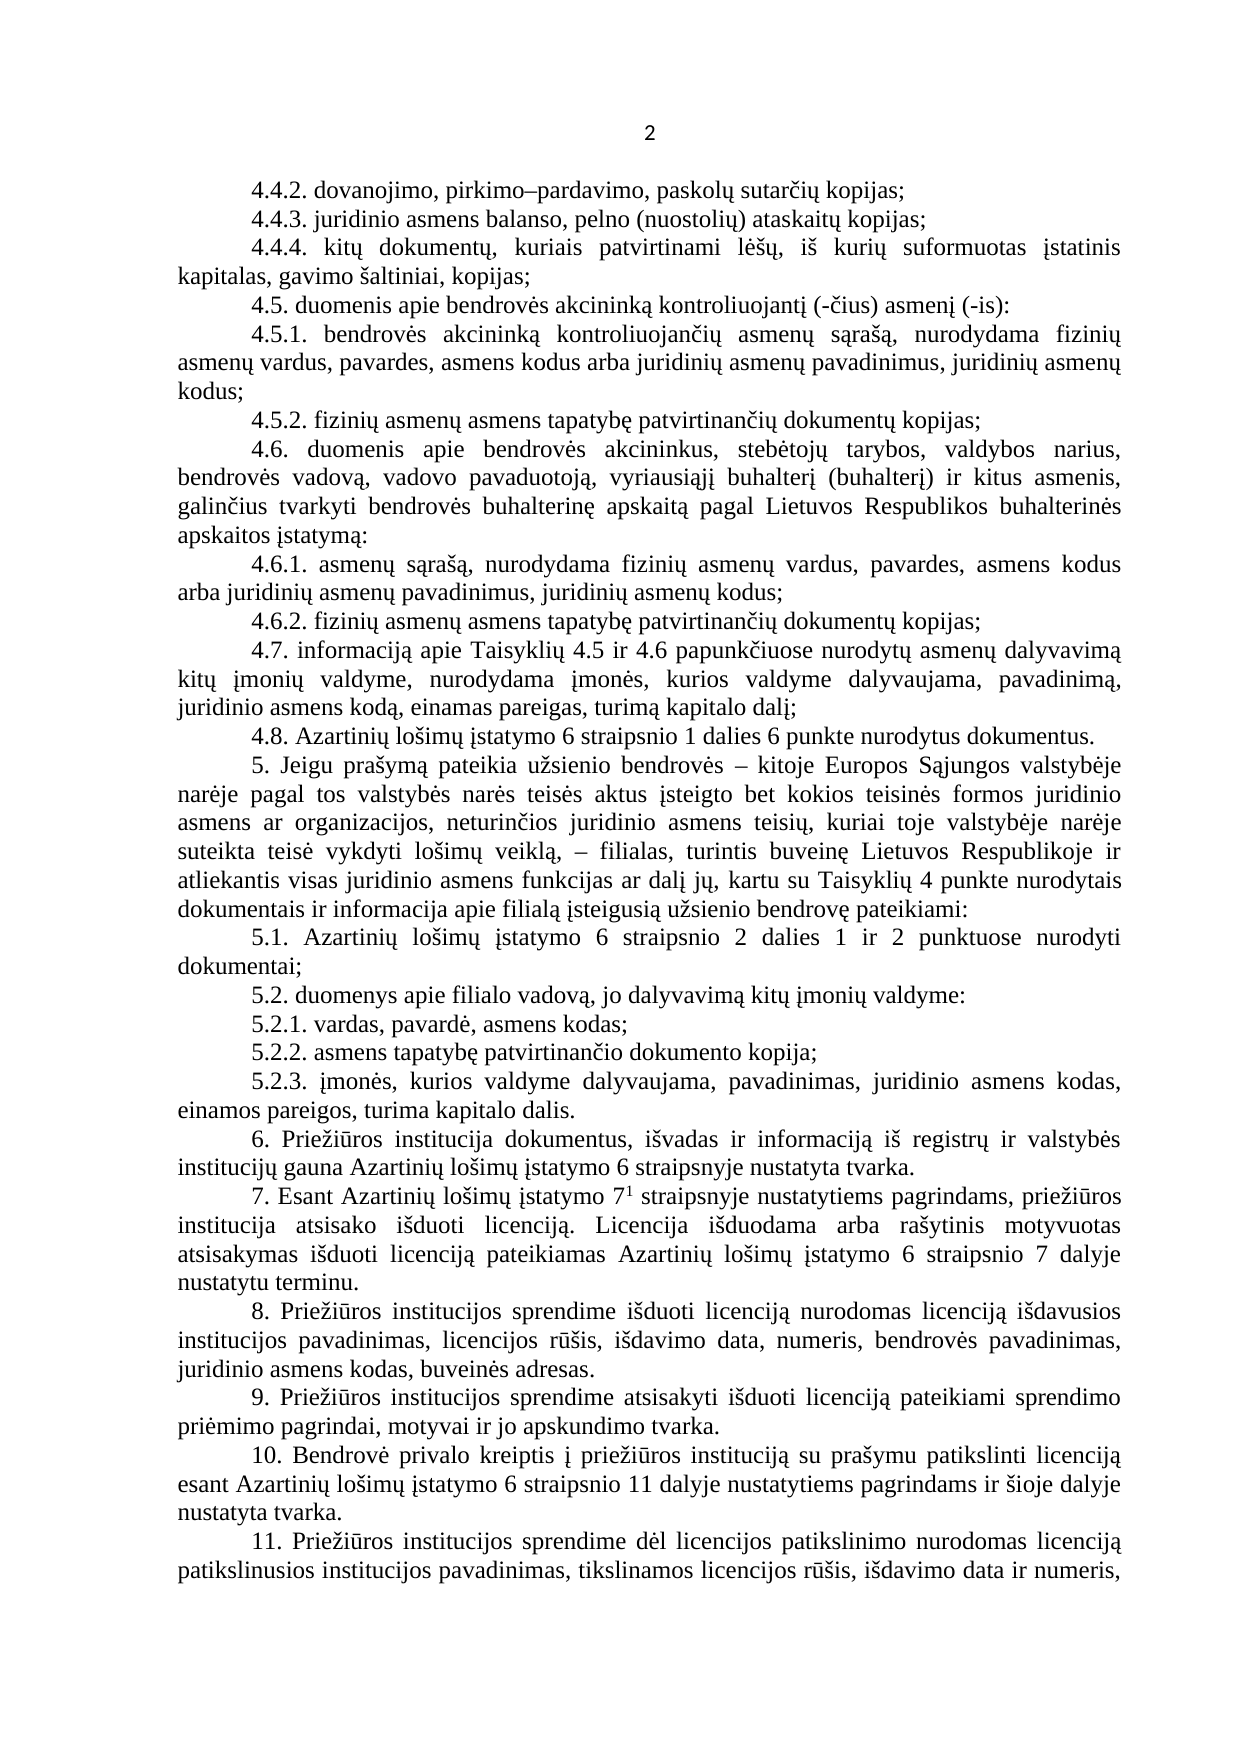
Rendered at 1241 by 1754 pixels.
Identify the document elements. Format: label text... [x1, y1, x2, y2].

text 4.8. Azartinių lošimų įstatymo 6 straipsnio 1 dalies 6 punkte nurodytus dokumentus. [177, 721, 1122, 750]
text 5.2.2. asmens tapatybę patvirtinančio dokumento kopija; [177, 1037, 1122, 1066]
text 5. Jeigu prašymą pateikia užsienio bendrovės – kitoje Europos Sąjungos valstybėje narėje pagal tos valstybės narės teisės aktus įsteigto bet kokios teisinės formos juridinio asmens ar organizacijos, neturinčios juridinio asmens teisių, kuriai toje valstybėje narėje suteikta teisė vykdyti lošimų veiklą, – filialas, turintis buveinę Lietuvos Respublikoje ir atliekantis visas juridinio asmens funkcijas ar dalį jų, kartu su Taisyklių 4 punkte nurodytais dokumentais ir informacija apie filialą įsteigusią užsienio bendrovę pateikiami: [177, 750, 1122, 922]
text 11. Priežiūros institucijos sprendime dėl licencijos patikslinimo nurodomas licenciją patikslinusios institucijos pavadinimas, tikslinamos licencijos rūšis, išdavimo data ir numeris, [177, 1526, 1122, 1584]
text 4.6.1. asmenų sąrašą, nurodydama fizinių asmenų vardus, pavardes, asmens kodus arba juridinių asmenų pavadinimus, juridinių asmenų kodus; [177, 549, 1122, 606]
text 4.5. duomenis apie bendrovės akcininką kontroliuojantį (-čius) asmenį (-is): [177, 290, 1122, 319]
text 4.5.1. bendrovės akcininką kontroliuojančių asmenų sąrašą, nurodydama fizinių asmenų vardus, pavardes, asmens kodus arba juridinių asmenų pavadinimus, juridinių asmenų kodus; [177, 319, 1122, 405]
text 4.4.4. kitų dokumentų, kuriais patvirtinami lėšų, iš kurių suformuotas įstatinis kapitalas, gavimo šaltiniai, kopijas; [177, 232, 1122, 290]
text 5.2. duomenys apie filialo vadovą, jo dalyvavimą kitų įmonių valdyme: [177, 980, 1122, 1009]
text 5.2.3. įmonės, kurios valdyme dalyvaujama, pavadinimas, juridinio asmens kodas, einamos pareigos, turima kapitalo dalis. [177, 1066, 1122, 1124]
text 9. Priežiūros institucijos sprendime atsisakyti išduoti licenciją pateikiami sprendimo priėmimo pagrindai, motyvai ir jo apskundimo tvarka. [177, 1382, 1122, 1440]
text 7. Esant Azartinių lošimų įstatymo 71 straipsnyje nustatytiems pagrindams, priežiūros institucija atsisako išduoti licenciją. Licencija išduodama arba rašytinis motyvuotas atsisakymas išduoti licenciją pateikiamas Azartinių lošimų įstatymo 6 straipsnio 7 dalyje nustatytu terminu. [177, 1181, 1122, 1296]
text 5.1. Azartinių lošimų įstatymo 6 straipsnio 2 dalies 1 ir 2 punktuose nurodyti dokumentai; [177, 922, 1122, 980]
text 8. Priežiūros institucijos sprendime išduoti licenciją nurodomas licenciją išdavusios institucijos pavadinimas, licencijos rūšis, išdavimo data, numeris, bendrovės pavadinimas, juridinio asmens kodas, buveinės adresas. [177, 1296, 1122, 1382]
text 4.4.3. juridinio asmens balanso, pelno (nuostolių) ataskaitų kopijas; [177, 204, 1122, 232]
text 4.4.2. dovanojimo, pirkimo–pardavimo, paskolų sutarčių kopijas; [177, 175, 1122, 204]
text 4.6.2. fizinių asmenų asmens tapatybę patvirtinančių dokumentų kopijas; [177, 606, 1122, 635]
text 10. Bendrovė privalo kreiptis į priežiūros instituciją su prašymu patikslinti licenciją esant Azartinių lošimų įstatymo 6 straipsnio 11 dalyje nustatytiems pagrindams ir šioje dalyje nustatyta tvarka. [177, 1440, 1122, 1526]
text 4.6. duomenis apie bendrovės akcininkus, stebėtojų tarybos, valdybos narius, bendrovės vadovą, vadovo pavaduotoją, vyriausiąjį buhalterį (buhalterį) ir kitus asmenis, galinčius tvarkyti bendrovės buhalterinę apskaitą pagal Lietuvos Respublikos buhalterinės apskaitos įstatymą: [177, 434, 1122, 549]
text 6. Priežiūros institucija dokumentus, išvadas ir informaciją iš registrų ir valstybės institucijų gauna Azartinių lošimų įstatymo 6 straipsnyje nustatyta tvarka. [177, 1124, 1122, 1181]
text 5.2.1. vardas, pavardė, asmens kodas; [177, 1009, 1122, 1037]
text 4.7. informaciją apie Taisyklių 4.5 ir 4.6 papunkčiuose nurodytų asmenų dalyvavimą kitų įmonių valdyme, nurodydama įmonės, kurios valdyme dalyvaujama, pavadinimą, juridinio asmens kodą, einamas pareigas, turimą kapitalo dalį; [177, 635, 1122, 721]
text 4.5.2. fizinių asmenų asmens tapatybę patvirtinančių dokumentų kopijas; [177, 405, 1122, 434]
